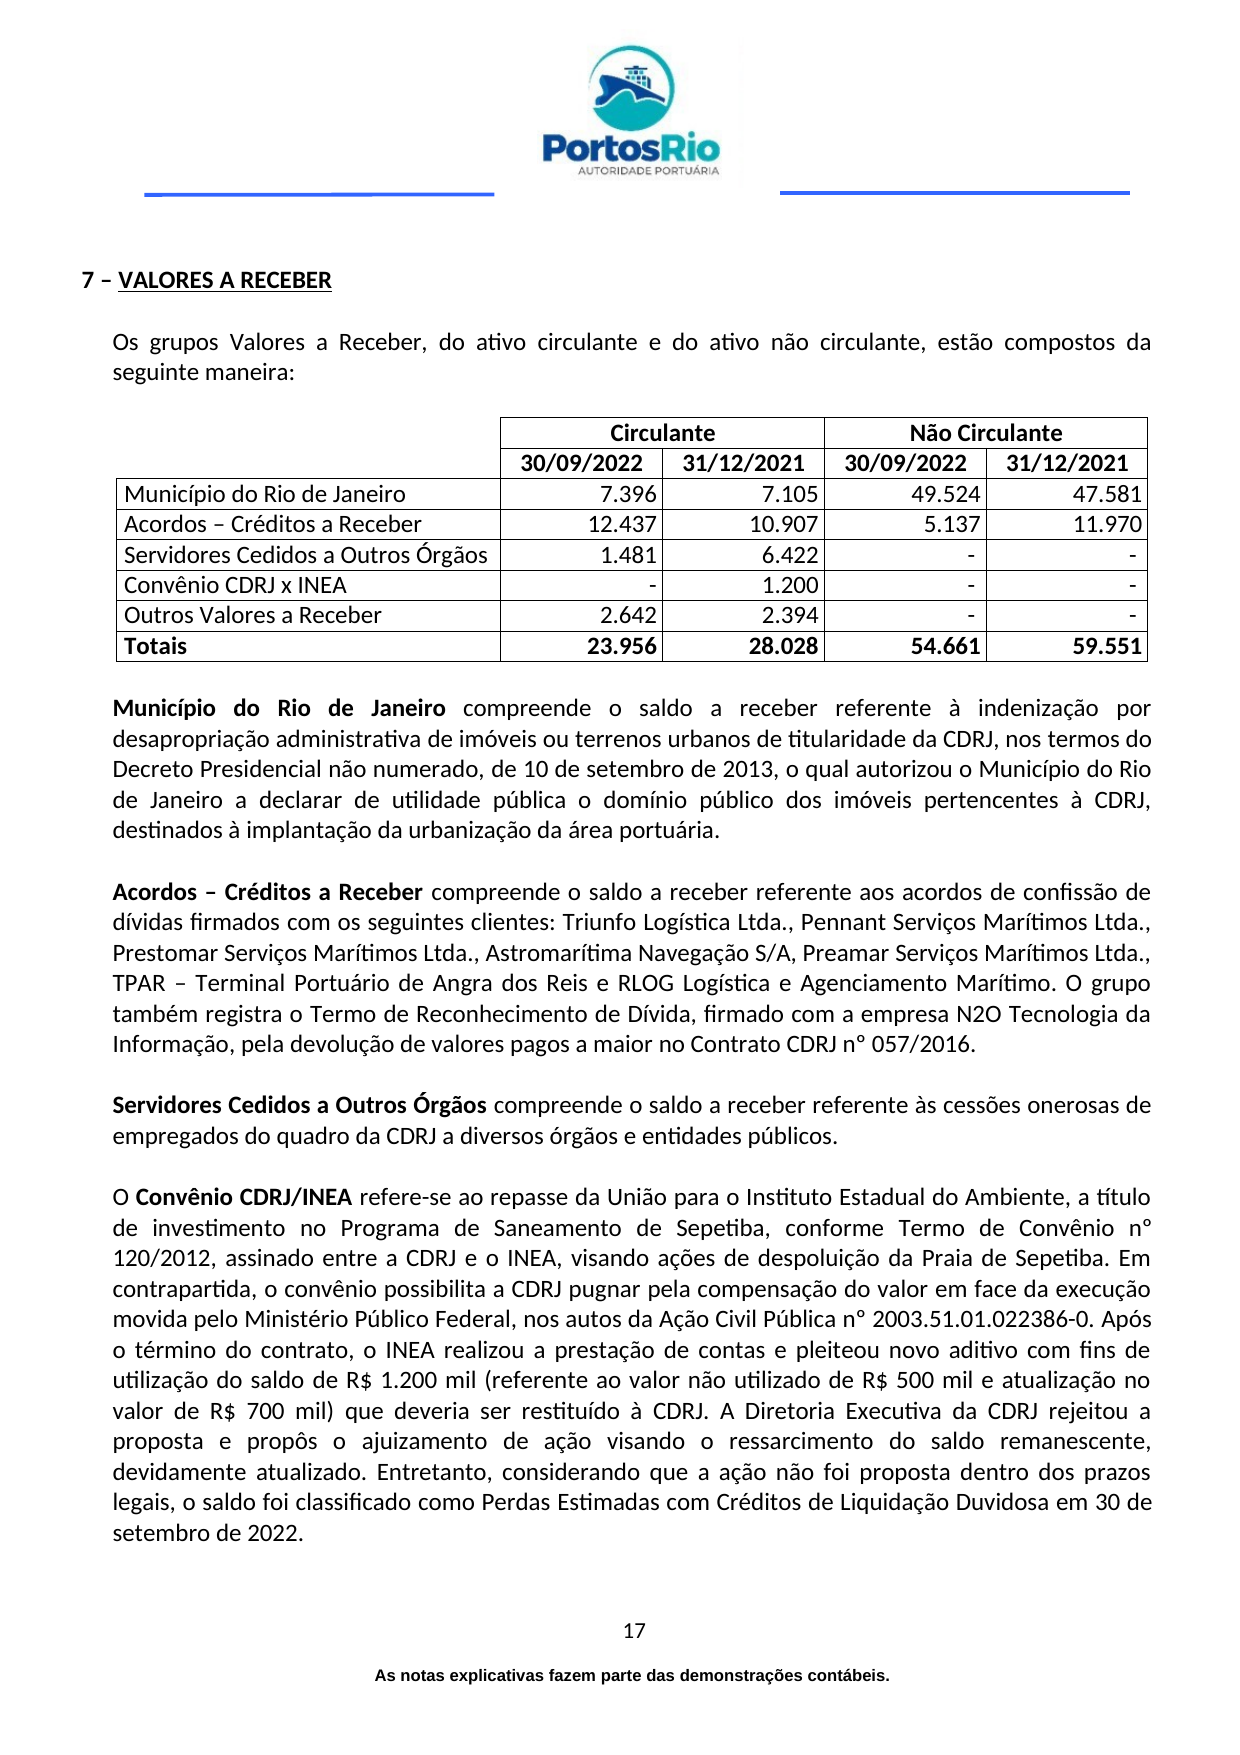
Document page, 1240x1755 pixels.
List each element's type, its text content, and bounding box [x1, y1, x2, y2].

table_cell 10.907 [663, 510, 824, 539]
table_cell 7.396 [501, 479, 662, 509]
table_cell 6.422 [663, 540, 824, 570]
table_cell - [987, 540, 1147, 570]
table_cell Acordos – Créditos a Receber [117, 510, 500, 539]
subtitle – VALORES A RECEBER [81, 265, 1164, 295]
table_cell 1.200 [663, 571, 824, 600]
table_cell Totais [117, 632, 500, 661]
table_cell 54.661 [825, 632, 986, 661]
table_cell 30/09/2022 [825, 449, 986, 478]
table_cell - [501, 571, 662, 600]
table_cell 59.551 [987, 632, 1147, 661]
table_cell 31/12/2021 [987, 449, 1147, 478]
table_cell 47.581 [987, 479, 1147, 509]
table_header Não Circulante [825, 418, 1147, 448]
table_cell 12.437 [501, 510, 662, 539]
table_cell 31/12/2021 [663, 449, 824, 478]
text Servidores Cedidos a Outros Órgãos compreende o saldo a receber referente às cessões onerosas de empregados do quadro da CDRJ a diversos órgãos e entidades públicos. [112, 1089, 1152, 1150]
table_cell Convênio CDRJ x INEA [117, 571, 500, 600]
text Os grupos Valores a Receber, do ativo circulante e do ativo não circulante, estão compostos da seguinte maneira: [112, 326, 1152, 387]
table_cell Servidores Cedidos a Outros Órgãos [117, 540, 500, 570]
table_cell Município do Rio de Janeiro [117, 479, 500, 509]
table_cell - [825, 540, 986, 570]
table_cell 1.481 [501, 540, 662, 570]
text Município do Rio de Janeiro compreende o saldo a receber referente à indenização por desapropriação administrativa de imóveis ou terrenos urbanos de titularidade da CDRJ, nos termos do Decreto Presidencial não numerado, de 10 de setembro de 2013, o qual autorizou o Município do Rio de Janeiro a declarar de utilidade pública o domínio público dos imóveis pertencentes à CDRJ, destinados à implantação da urbanização da área portuária. [112, 692, 1152, 845]
table_cell 7.105 [663, 479, 824, 509]
table_cell 11.970 [987, 510, 1147, 539]
table_cell - [825, 571, 986, 600]
table_cell - [825, 601, 986, 631]
table_cell - [987, 571, 1147, 600]
table_cell 23.956 [501, 632, 662, 661]
table_cell 28.028 [663, 632, 824, 661]
table_header Circulante [501, 418, 824, 448]
table_cell 2.642 [501, 601, 662, 631]
table_cell 30/09/2022 [501, 449, 662, 478]
table_header [117, 417, 500, 478]
table_cell Outros Valores a Receber [117, 601, 500, 631]
table_cell 2.394 [663, 601, 824, 631]
table_cell - [987, 601, 1147, 631]
text Acordos – Créditos a Receber compreende o saldo a receber referente aos acordos de confissão de dívidas firmados com os seguintes clientes: Triunfo Logística Ltda., Pennant Serviços Marítimos Ltda., Prestomar Serviços Marítimos Ltda., Astromarítima Navegação S/A, Preamar Serviços Marítimos Ltda., TPAR – Terminal Portuário de Angra dos Reis e RLOG Logística e Agenciamento Marítimo. O grupo também registra o Termo de Reconhecimento de Dívida, firmado com a empresa N2O Tecnologia da Informação, pela devolução de valores pagos a maior no Contrato CDRJ nº 057/2016. [112, 876, 1152, 1059]
table_cell 49.524 [825, 479, 986, 509]
table_cell 5.137 [825, 510, 986, 539]
text O Convênio CDRJ/INEA refere-se ao repasse da União para o Instituto Estadual do Ambiente, a título de investimento no Programa de Saneamento de Sepetiba, conforme Termo de Convênio nº 120/2012, assinado entre a CDRJ e o INEA, visando ações de despoluição da Praia de Sepetiba. Em contrapartida, o convênio possibilita a CDRJ pugnar pela compensação do valor em face da execução movida pelo Ministério Público Federal, nos autos da Ação Civil Pública nº 2003.51.01.022386-0. Após o término do contrato, o INEA realizou a prestação de contas e pleiteou novo aditivo com fins de utilização do saldo de R$ 1.200 mil (referente ao valor não utilizado de R$ 500 mil e atualização no valor de R$ 700 mil) que deveria ser restituído à CDRJ. A Diretoria Executiva da CDRJ rejeitou a proposta e propôs o ajuizamento de ação visando o ressarcimento do saldo remanescente, devidamente atualizado. Entretanto, considerando que a ação não foi proposta dentro dos prazos legais, o saldo foi classificado como Perdas Estimadas com Créditos de Liquidação Duvidosa em 30 de setembro de 2022. [112, 1181, 1152, 1547]
